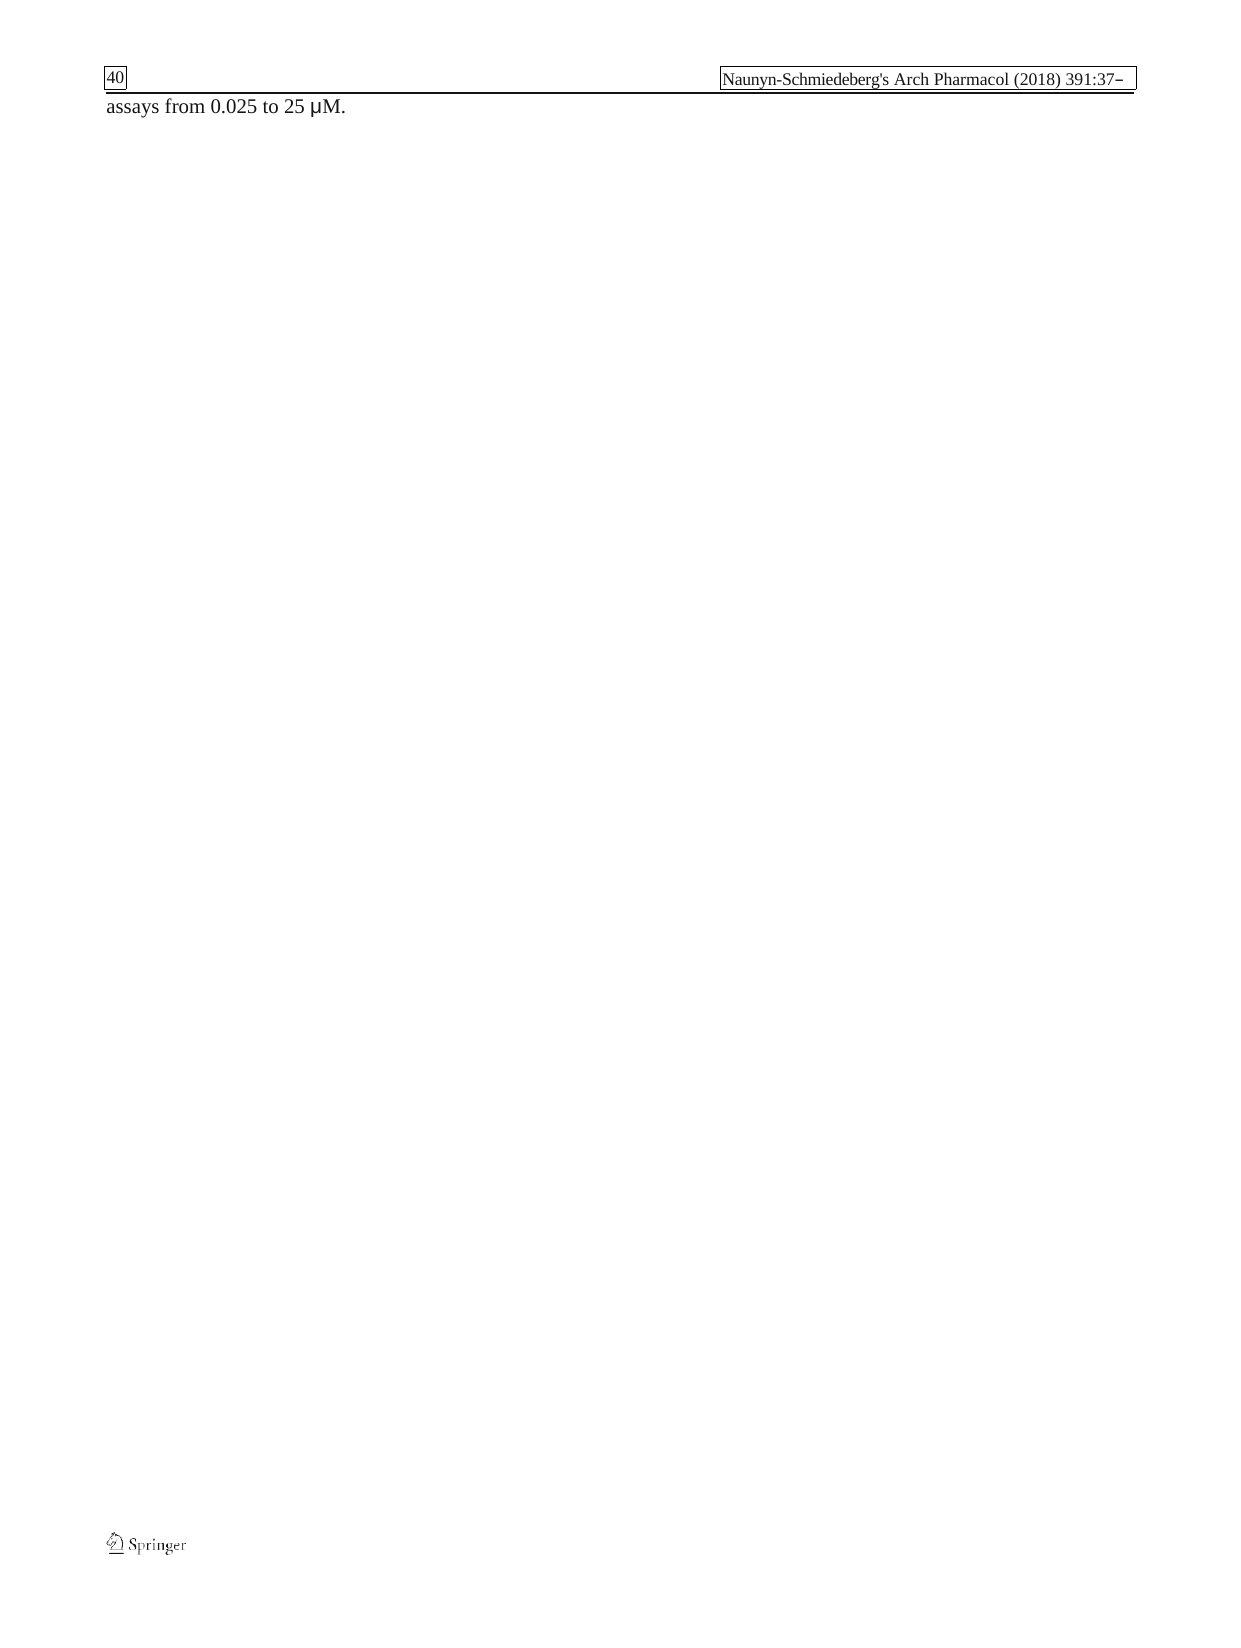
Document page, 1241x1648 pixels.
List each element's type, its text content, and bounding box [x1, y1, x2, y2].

text assays from 0.025 to 25 μM. [106, 94, 593, 118]
picture [129, 1538, 186, 1555]
picture [106, 1532, 124, 1554]
